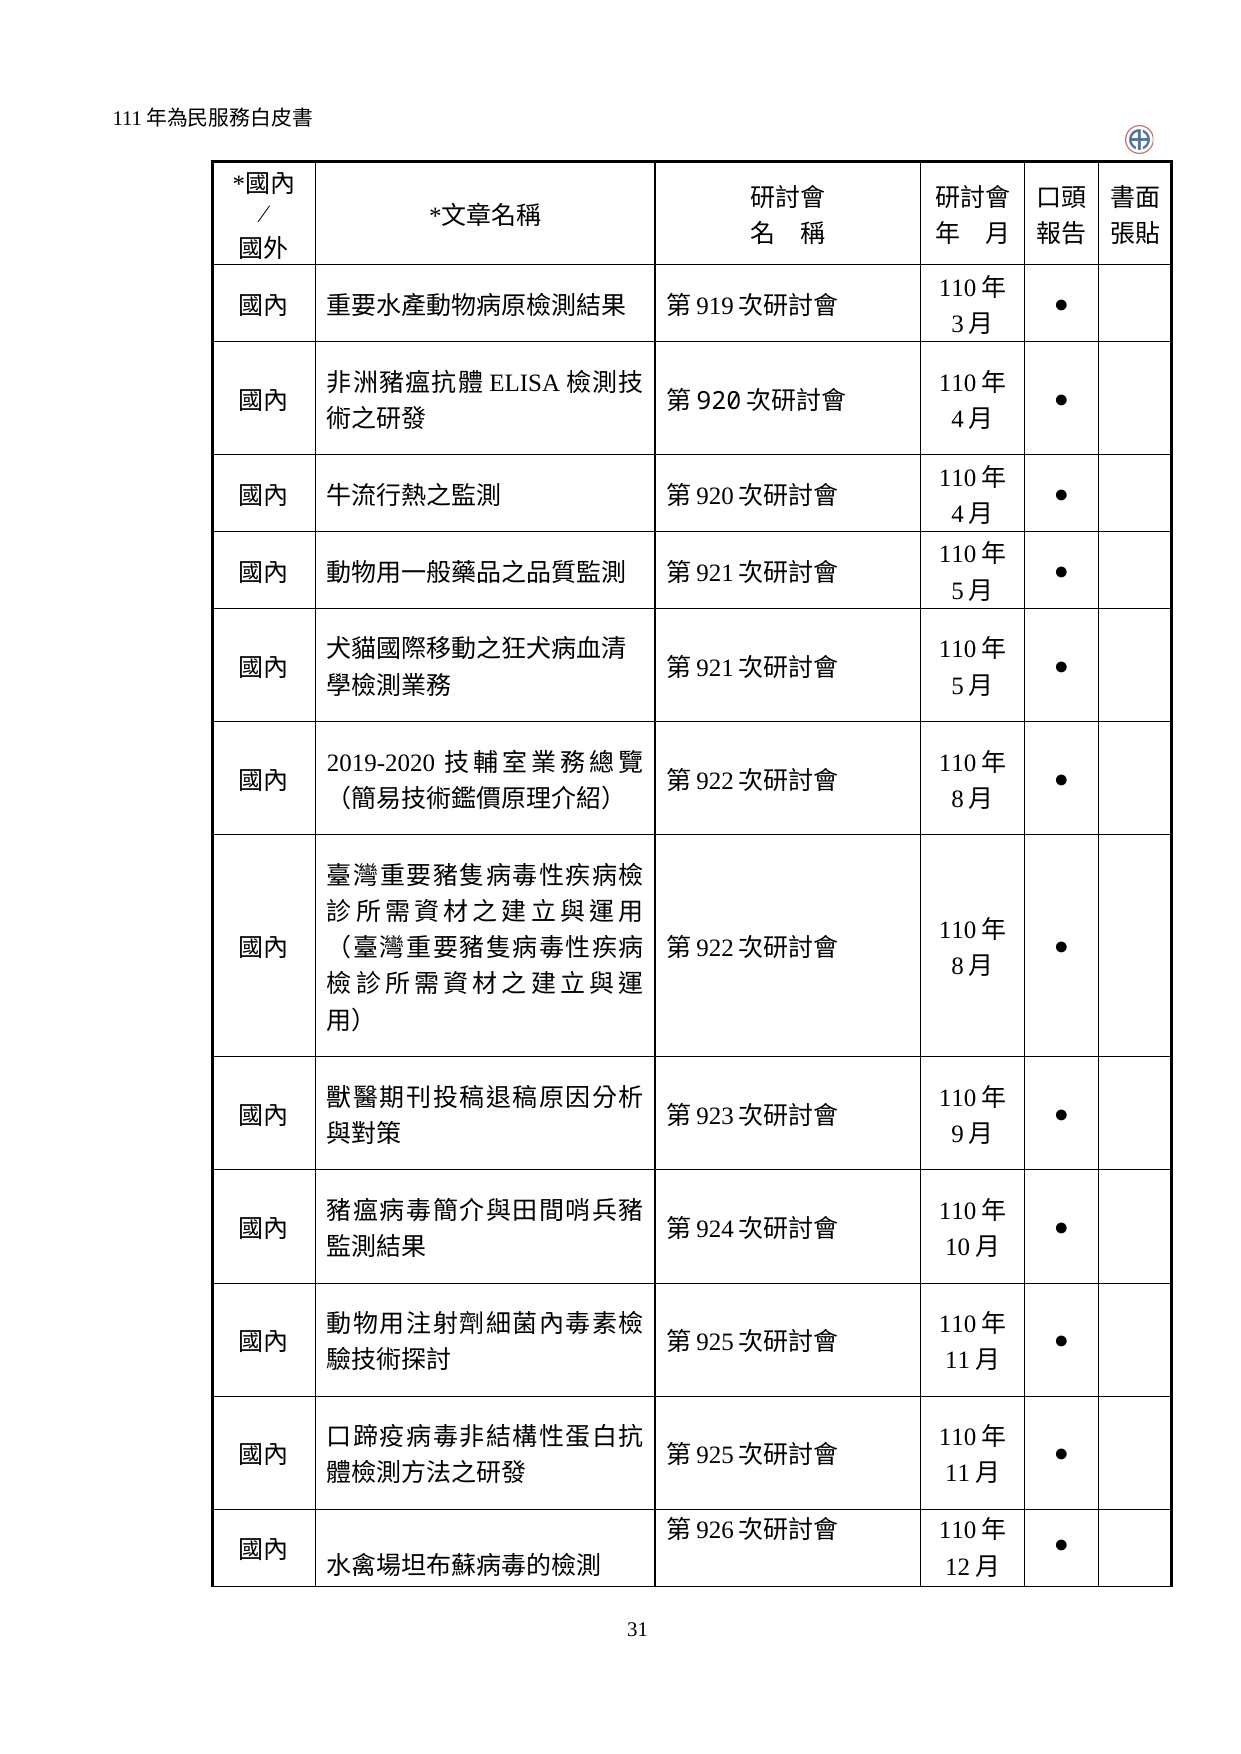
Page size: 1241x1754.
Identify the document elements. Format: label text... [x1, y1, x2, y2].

table_cell ● [1025, 1510, 1098, 1586]
table_cell [1099, 265, 1170, 341]
table_header 研討會 名 稱 [656, 163, 920, 264]
table_cell ● [1025, 1057, 1098, 1169]
table_cell [1099, 609, 1170, 721]
table_cell ● [1025, 1397, 1098, 1509]
table_cell 第921次研討會 [656, 609, 920, 721]
table_cell 第924次研討會 [656, 1170, 920, 1282]
table_cell ● [1025, 722, 1098, 834]
table_header 書面 張貼 [1099, 163, 1170, 264]
table_cell [1099, 835, 1170, 1056]
table_header 研討會 年 月 [921, 163, 1024, 264]
table_header 口頭 報告 [1025, 163, 1098, 264]
table_cell 非洲豬瘟抗體ELISA檢測技術之研發 [316, 342, 654, 454]
table_cell 犬貓國際移動之狂犬病血清學檢測業務 [316, 609, 654, 721]
table_cell [1099, 1057, 1170, 1169]
table_cell 第926次研討會 [656, 1510, 920, 1586]
table_cell 110年8月 [921, 835, 1024, 1056]
table_cell 國內 [214, 609, 315, 721]
table_cell 110年8月 [921, 722, 1024, 834]
table_cell ● [1025, 455, 1098, 531]
table_cell 國內 [214, 1397, 315, 1509]
table_cell 110年11月 [921, 1284, 1024, 1396]
table_cell 國內 [214, 722, 315, 834]
table_cell 第920次研討會 [656, 455, 920, 531]
table_cell 110年5月 [921, 532, 1024, 608]
table_cell ● [1025, 265, 1098, 341]
table_cell [1099, 342, 1170, 454]
table_cell [1099, 532, 1170, 608]
table_cell 牛流行熱之監測 [316, 455, 654, 531]
table_cell 國內 [214, 1170, 315, 1282]
table_cell 第922次研討會 [656, 722, 920, 834]
table_cell 110年3月 [921, 265, 1024, 341]
table_cell 國內 [214, 835, 315, 1056]
table_cell 第925次研討會 [656, 1397, 920, 1509]
table_cell 110年10月 [921, 1170, 1024, 1282]
table_cell 第925次研討會 [656, 1284, 920, 1396]
table_cell 國內 [214, 1057, 315, 1169]
table_header *文章名稱 [316, 163, 654, 264]
table_cell ● [1025, 1170, 1098, 1282]
table_cell 國內 [214, 532, 315, 608]
table_cell 國內 [214, 1284, 315, 1396]
table_cell 豬瘟病毒簡介與田間哨兵豬監測結果 [316, 1170, 654, 1282]
table_cell 110年4月 [921, 342, 1024, 454]
table_cell ● [1025, 532, 1098, 608]
table_cell ● [1025, 342, 1098, 454]
table_cell [1099, 722, 1170, 834]
table_cell 110年5月 [921, 609, 1024, 721]
table_cell 獸醫期刊投稿退稿原因分析與對策 [316, 1057, 654, 1169]
table_cell [1099, 1284, 1170, 1396]
table_cell 110年12月 [921, 1510, 1024, 1586]
table_cell 重要水產動物病原檢測結果 [316, 265, 654, 341]
table_cell 110年9月 [921, 1057, 1024, 1169]
table_cell 國內 [214, 1510, 315, 1586]
table_cell 第921次研討會 [656, 532, 920, 608]
table_cell [1099, 455, 1170, 531]
table_cell 水禽場坦布蘇病毒的檢測 [316, 1510, 654, 1586]
table_cell 110年11月 [921, 1397, 1024, 1509]
table_cell 口蹄疫病毒非結構性蛋白抗體檢測方法之研發 [316, 1397, 654, 1509]
table_cell 第919次研討會 [656, 265, 920, 341]
table_cell ● [1025, 835, 1098, 1056]
table_cell 國內 [214, 265, 315, 341]
table_cell [1099, 1510, 1170, 1586]
table_cell 國內 [214, 455, 315, 531]
table_cell 第922次研討會 [656, 835, 920, 1056]
table_cell 第923次研討會 [656, 1057, 920, 1169]
table_cell 動物用注射劑細菌內毒素檢驗技術探討 [316, 1284, 654, 1396]
table_cell 110年4月 [921, 455, 1024, 531]
table_cell ● [1025, 609, 1098, 721]
table_header *國內 ∕ 國外 [214, 163, 315, 264]
table_cell ● [1025, 1284, 1098, 1396]
table_cell [1099, 1397, 1170, 1509]
table_cell [1099, 1170, 1170, 1282]
table_cell 臺灣重要豬隻病毒性疾病檢診所需資材之建立與運用（臺灣重要豬隻病毒性疾病檢診所需資材之建立與運用） [316, 835, 654, 1056]
table_cell 國內 [214, 342, 315, 454]
table_cell 動物用一般藥品之品質監測 [316, 532, 654, 608]
table_cell 2019-2020技輔室業務總覽（簡易技術鑑價原理介紹） [316, 722, 654, 834]
table_cell 第920次研討會 [656, 342, 920, 454]
